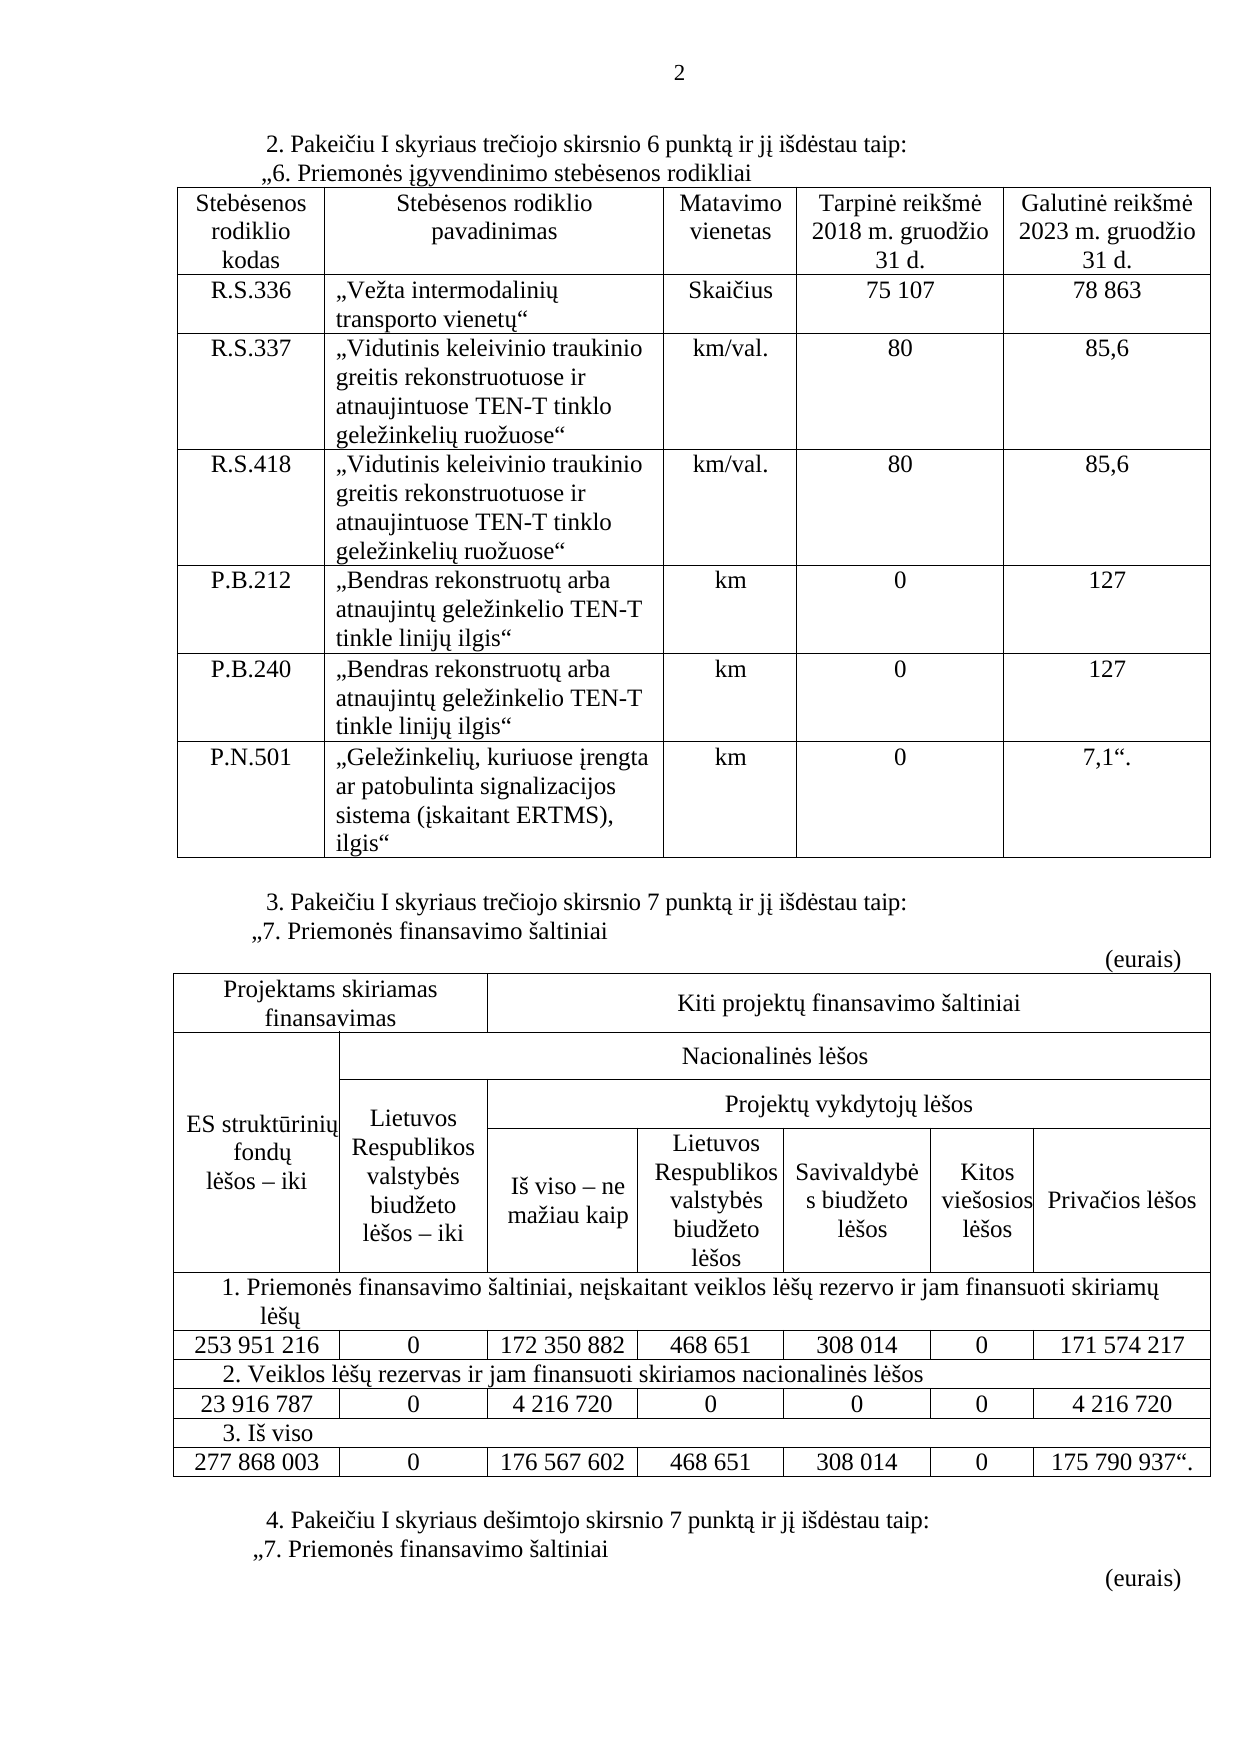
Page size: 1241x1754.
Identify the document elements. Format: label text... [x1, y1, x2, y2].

text 4. Pakeičiu I skyriaus dešimtojo skirsnio 7 punktą ir jį išdėstau taip: [251, 1505, 1181, 1534]
table_cell 308 014 [784, 1331, 930, 1359]
table_cell Lietuvos Respublikos valstybės biudžeto lėšos [638, 1129, 783, 1272]
table_cell 253 951 216 [174, 1331, 339, 1359]
table_cell Projektų vykdytojų lėšos [488, 1080, 1210, 1127]
table_header Galutinė reikšmė 2023 m. gruodžio 31 d. [1004, 188, 1210, 274]
table_cell Iš viso – ne mažiau kaip [488, 1129, 637, 1272]
table_cell 0 [340, 1389, 487, 1418]
table_cell 0 [931, 1389, 1033, 1418]
table_cell 80 [797, 334, 1003, 448]
table_cell 0 [340, 1331, 487, 1359]
table_cell 23 916 787 [174, 1389, 339, 1418]
table_cell 85,6 [1004, 450, 1210, 564]
table_cell 127 [1004, 566, 1210, 653]
table_cell 308 014 [784, 1448, 930, 1476]
table_cell km [664, 566, 796, 653]
table_cell 468 651 [638, 1448, 783, 1476]
table_cell km [664, 742, 796, 857]
table_cell 2. Veiklos lėšų rezervas ir jam finansuoti skiriamos nacionalinės lėšos [174, 1360, 1210, 1388]
table_cell Skaičius [664, 275, 796, 332]
table_cell 7,1“. [1004, 742, 1210, 857]
table_cell 172 350 882 [488, 1331, 637, 1359]
table_cell „Bendras rekonstruotų arba atnaujintų geležinkelio TEN-T tinkle linijų ilgis“ [325, 654, 663, 741]
table_cell Savivaldybės biudžeto lėšos [784, 1129, 930, 1272]
table_cell 127 [1004, 654, 1210, 741]
table_cell 80 [797, 450, 1003, 564]
table_cell R.S.336 [178, 275, 324, 332]
table_cell 0 [797, 742, 1003, 857]
table_cell 0 [797, 654, 1003, 741]
table_header Matavimo vienetas [664, 188, 796, 274]
text „6. Priemonės įgyvendinimo stebėsenos rodikliai [261, 158, 1181, 187]
table_cell 277 868 003 [174, 1448, 339, 1476]
table_cell P.B.240 [178, 654, 324, 741]
text (eurais) [1063, 1563, 1181, 1592]
table_header Kiti projektų finansavimo šaltiniai [488, 974, 1210, 1031]
table_cell 3. Iš viso [174, 1419, 1210, 1447]
table_cell 0 [931, 1331, 1033, 1359]
table_cell 0 [340, 1448, 487, 1476]
table_cell „Bendras rekonstruotų arba atnaujintų geležinkelio TEN-T tinkle linijų ilgis“ [325, 566, 663, 653]
table_cell 175 790 937“. [1034, 1448, 1210, 1476]
table_header Tarpinė reikšmė 2018 m. gruodžio 31 d. [797, 188, 1003, 274]
table_cell 78 863 [1004, 275, 1210, 332]
table_cell 176 567 602 [488, 1448, 637, 1476]
table_header Projektams skiriamas finansavimas [174, 974, 487, 1031]
table_cell R.S.337 [178, 334, 324, 448]
table_cell „Vidutinis keleivinio traukinio greitis rekonstruotuose ir atnaujintuose TEN-T tinklo geležinkelių ruožuose“ [325, 450, 663, 564]
table_cell 75 107 [797, 275, 1003, 332]
table_cell km/val. [664, 450, 796, 564]
table_cell „Geležinkelių, kuriuose įrengta ar patobulinta signalizacijos sistema (įskaitant ERTMS), ilgis“ [325, 742, 663, 857]
table_cell Lietuvos Respublikos valstybės biudžeto lėšos – iki [340, 1080, 487, 1272]
table_cell „Vežta intermodalinių transporto vienetų“ [325, 275, 663, 332]
table_cell Privačios lėšos [1034, 1129, 1210, 1272]
table_header Stebėsenos rodiklio pavadinimas [325, 188, 663, 274]
text „7. Priemonės finansavimo šaltiniai [251, 916, 1181, 944]
table_cell 0 [784, 1389, 930, 1418]
table_cell km/val. [664, 334, 796, 448]
text 2. Pakeičiu I skyriaus trečiojo skirsnio 6 punktą ir jį išdėstau taip: [177, 129, 1181, 158]
table_cell Kitos viešosios lėšos [931, 1129, 1033, 1272]
table_cell P.N.501 [178, 742, 324, 857]
table_header Stebėsenos rodiklio kodas [178, 188, 324, 274]
table_cell 0 [638, 1389, 783, 1418]
table_cell 1. Priemonės finansavimo šaltiniai, neįskaitant veiklos lėšų rezervo ir jam finansuoti skiriamų lėšų [174, 1273, 1210, 1330]
table_cell P.B.212 [178, 566, 324, 653]
table_cell R.S.418 [178, 450, 324, 564]
table_cell km [664, 654, 796, 741]
table_cell „Vidutinis keleivinio traukinio greitis rekonstruotuose ir atnaujintuose TEN-T tinklo geležinkelių ruožuose“ [325, 334, 663, 448]
table_cell 0 [931, 1448, 1033, 1476]
table_cell Nacionalinės lėšos [340, 1033, 1210, 1079]
table_cell 171 574 217 [1034, 1331, 1210, 1359]
text (eurais) [1063, 944, 1181, 973]
table_cell 4 216 720 [488, 1389, 637, 1418]
text 3. Pakeičiu I skyriaus trečiojo skirsnio 7 punktą ir jį išdėstau taip: [177, 887, 1181, 916]
table_cell 4 216 720 [1034, 1389, 1210, 1418]
text „7. Priemonės finansavimo šaltiniai [177, 1534, 1181, 1563]
table_cell 85,6 [1004, 334, 1210, 448]
table_cell 468 651 [638, 1331, 783, 1359]
table_cell ES struktūrinių fondų lėšos – iki [174, 1033, 339, 1272]
table_cell 0 [797, 566, 1003, 653]
